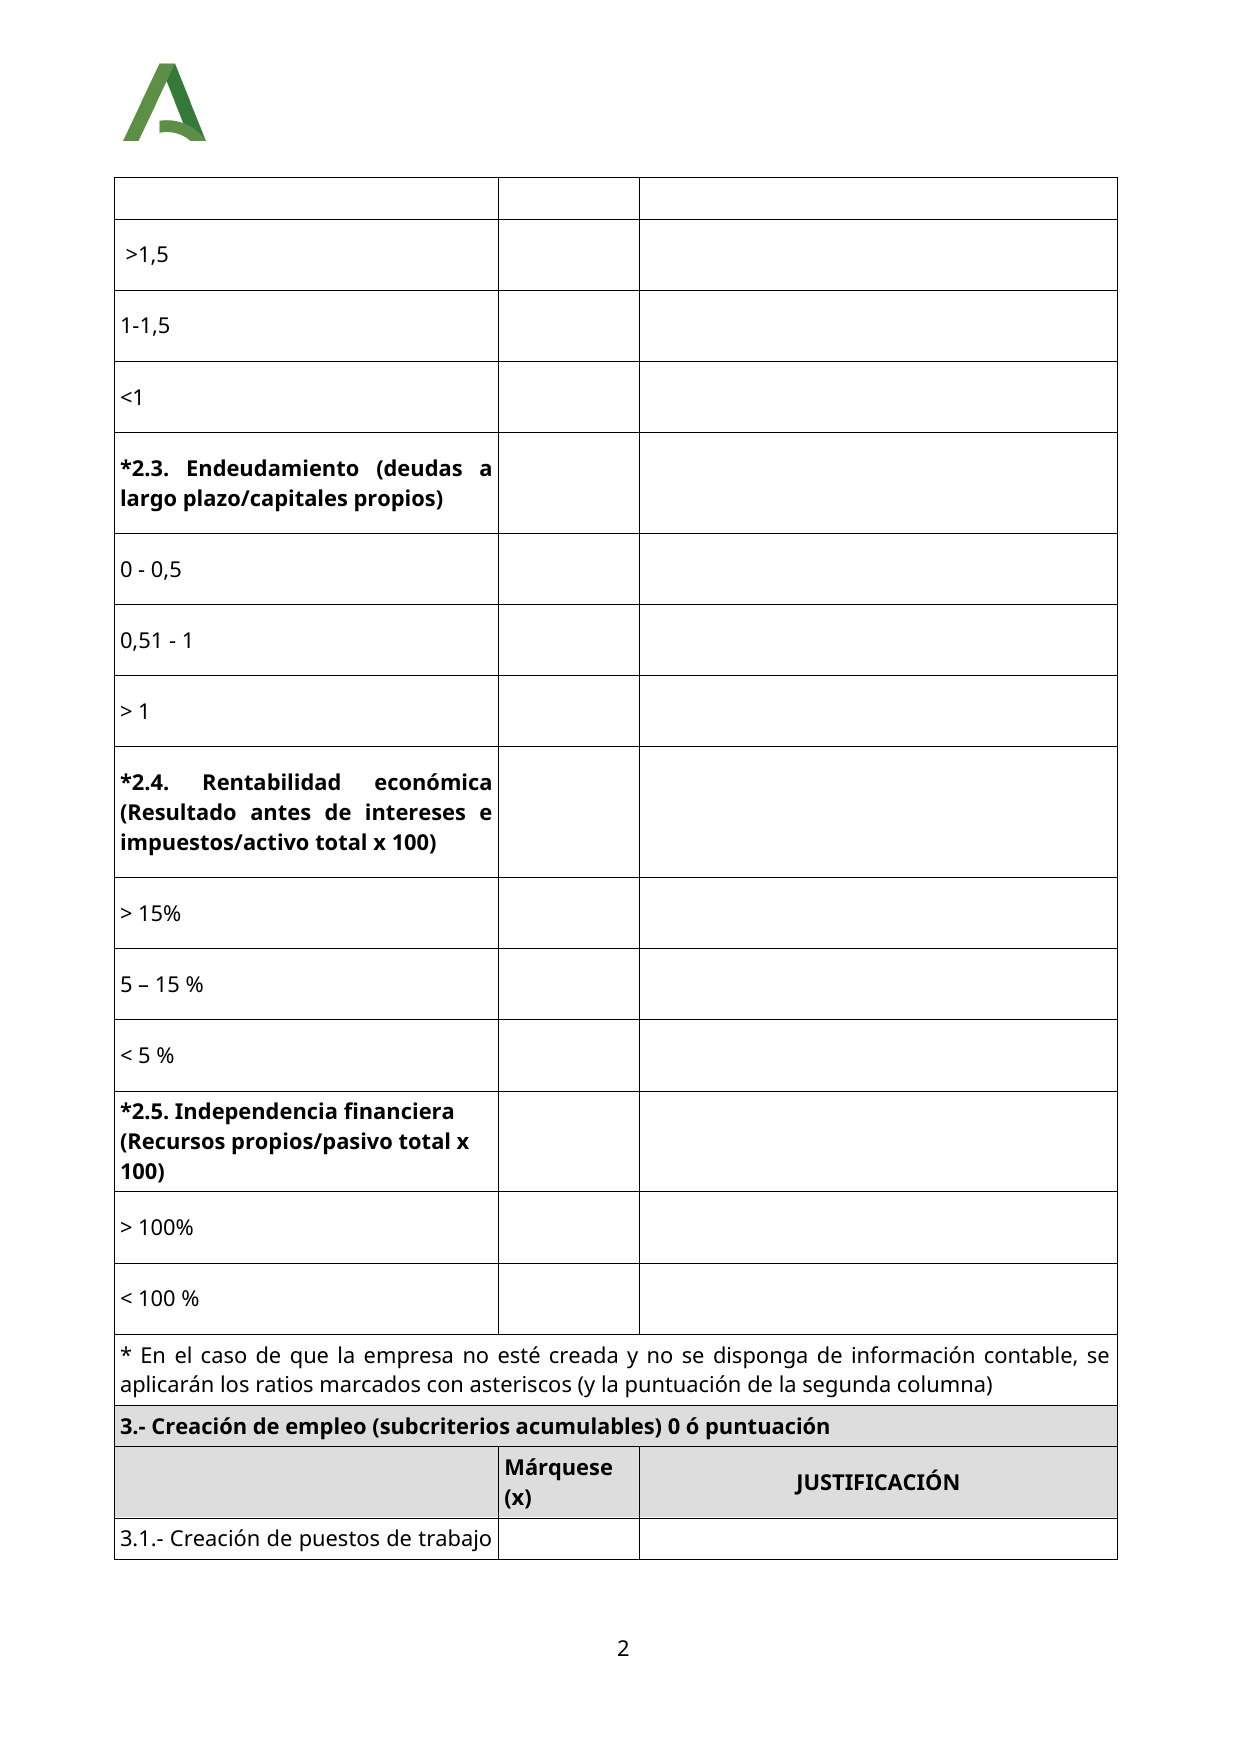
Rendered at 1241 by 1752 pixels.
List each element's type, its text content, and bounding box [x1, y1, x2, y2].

table_cell >1,5 [115, 220, 498, 290]
table_cell 1-1,5 [115, 291, 498, 361]
table_cell [640, 1020, 1117, 1091]
table_cell *2.4. Rentabilidad económica (Resultado antes de intereses e impuestos/activo total x 100) [115, 747, 498, 877]
table_cell > 1 [115, 676, 498, 746]
table_cell * En el caso de que la empresa no esté creada y no se disponga de información contable, se aplicarán los ratios marcados con asteriscos (y la puntuación de la segunda columna) [115, 1335, 1117, 1405]
table_cell [640, 534, 1117, 604]
table_cell [640, 220, 1117, 290]
table_cell Márquese (x) [499, 1447, 639, 1517]
table_cell [640, 1192, 1117, 1263]
table_cell [499, 676, 639, 746]
table_cell < 5 % [115, 1020, 498, 1091]
table_cell [499, 178, 639, 218]
table_cell [499, 1092, 639, 1191]
table_cell *2.3. Endeudamiento (deudas a largo plazo/capitales propios) [115, 433, 498, 533]
table_cell [640, 747, 1117, 877]
table_cell [499, 949, 639, 1019]
table_cell [499, 1264, 639, 1334]
table_cell [499, 878, 639, 948]
table_cell > 15% [115, 878, 498, 948]
table_cell *2.5. Independencia financiera (Recursos propios/pasivo total x 100) [115, 1092, 498, 1191]
table_cell 3.1.- Creación de puestos de trabajo [115, 1519, 498, 1559]
table_cell [640, 1264, 1117, 1334]
table_cell [499, 362, 639, 432]
table_cell [499, 433, 639, 533]
table_cell 0 - 0,5 [115, 534, 498, 604]
table_cell [499, 1192, 639, 1263]
table_cell > 100% [115, 1192, 498, 1263]
table_cell [640, 1519, 1117, 1559]
table_cell JUSTIFICACIÓN [640, 1447, 1117, 1517]
table_cell 5 – 15 % [115, 949, 498, 1019]
table_cell [640, 178, 1117, 218]
table_cell [640, 949, 1117, 1019]
table_cell [499, 220, 639, 290]
picture [118, 59, 211, 146]
table_cell [115, 1447, 498, 1517]
table_cell 0,51 - 1 [115, 605, 498, 675]
table_cell [640, 1092, 1117, 1191]
table_cell [640, 878, 1117, 948]
table_cell < 100 % [115, 1264, 498, 1334]
table_cell [640, 362, 1117, 432]
table_cell [499, 1020, 639, 1091]
table_cell <1 [115, 362, 498, 432]
table_cell [499, 605, 639, 675]
table_cell [115, 178, 498, 218]
table_cell [640, 433, 1117, 533]
table_cell [640, 605, 1117, 675]
table_cell [640, 676, 1117, 746]
table_cell [640, 291, 1117, 361]
table_cell [499, 534, 639, 604]
table_cell [499, 291, 639, 361]
table_cell 3.- Creación de empleo (subcriterios acumulables) 0 ó puntuación [115, 1406, 1117, 1446]
table_cell [499, 1519, 639, 1559]
table_cell [499, 747, 639, 877]
